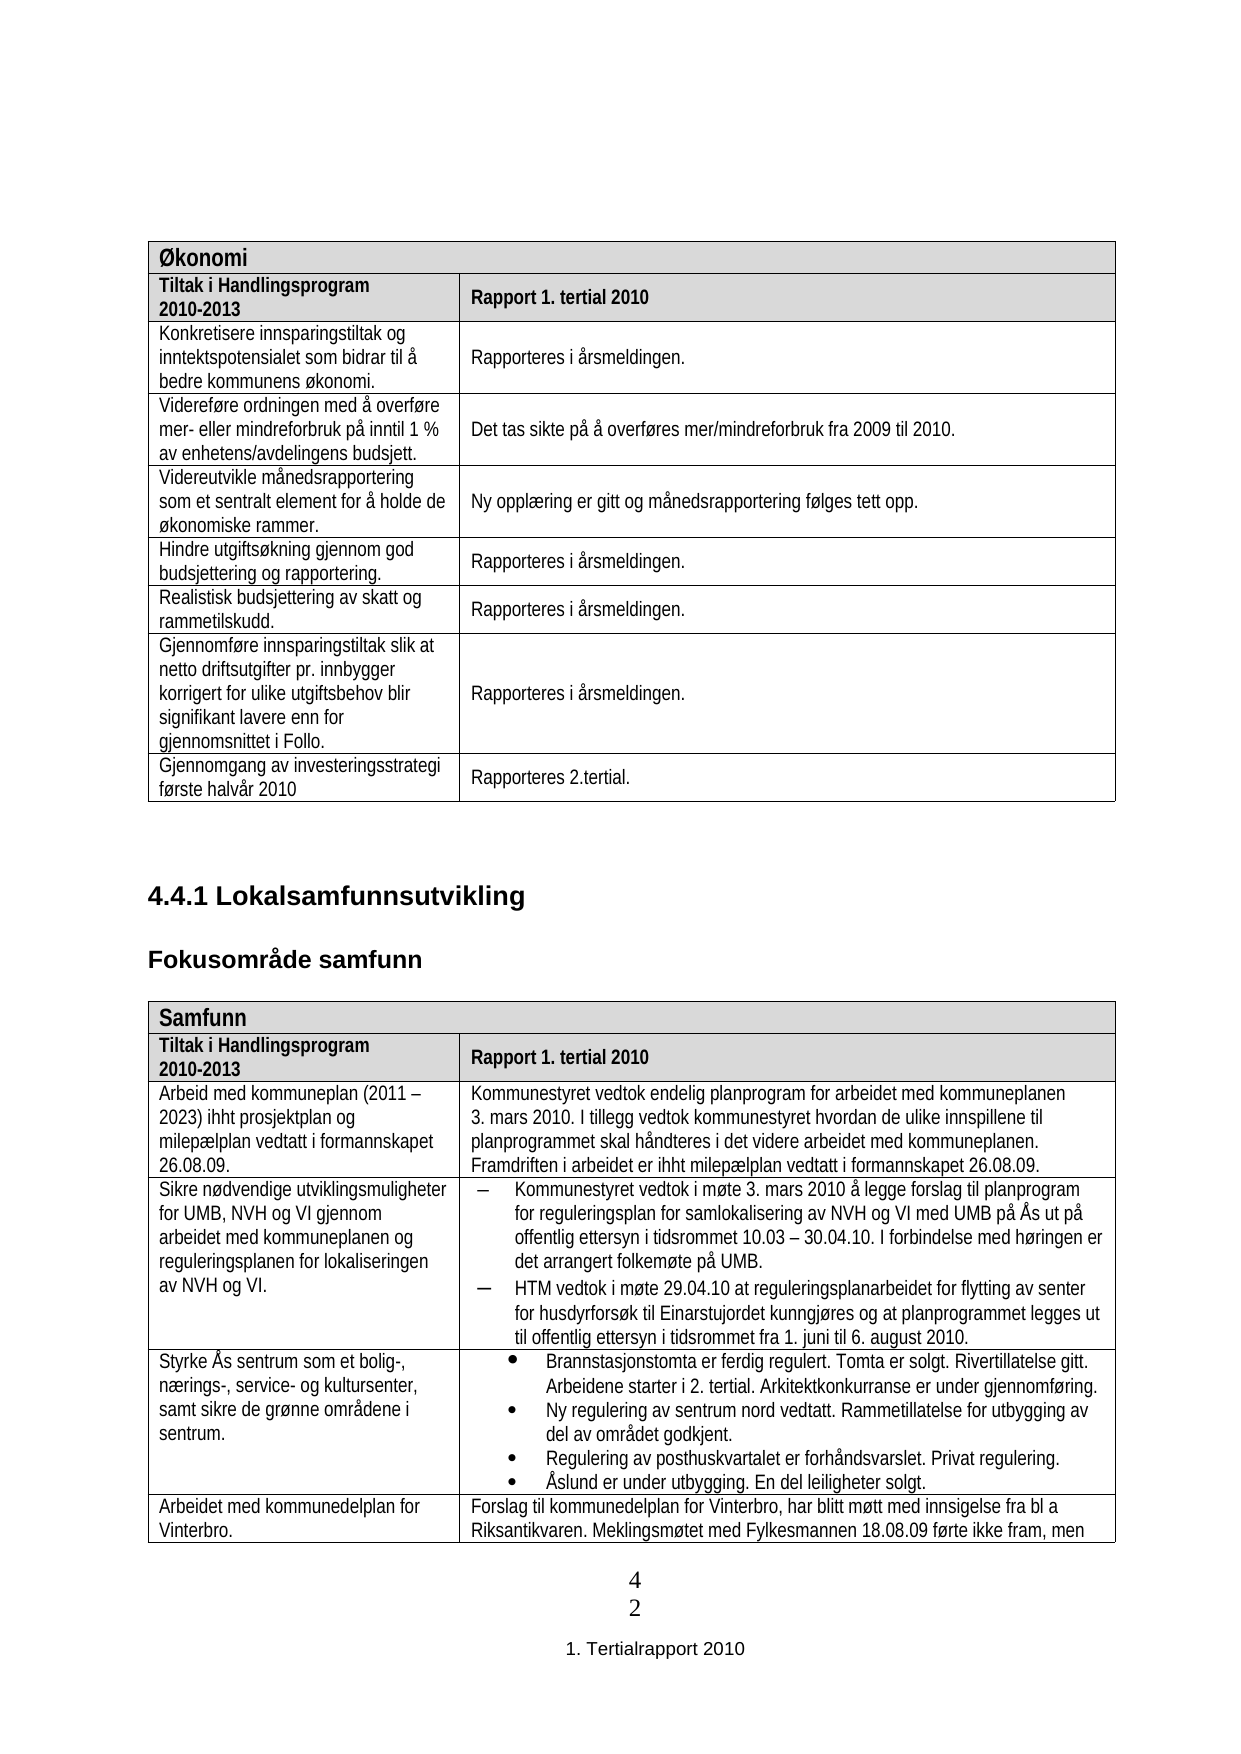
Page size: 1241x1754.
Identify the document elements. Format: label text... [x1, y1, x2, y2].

table_cell Styrke Ås sentrum som et bolig-, nærings-, service- og kultursenter, samt sikre de grønne områdene i sentrum. [149, 1350, 459, 1494]
table_cell Rapporteres i årsmeldingen. [460, 586, 1115, 633]
table_cell Rapport 1. tertial 2010 [460, 1034, 1115, 1081]
table_cell Tiltak i Handlingsprogram 2010-2013 [149, 274, 459, 321]
subtitle 4.4.1 Lokalsamfunnsutvikling [148, 881, 1125, 912]
table_cell Arbeid med kommuneplan (2011 – 2023) ihht prosjektplan og milepælplan vedtatt i formannskapet 26.08.09. [149, 1082, 459, 1177]
table_cell Rapporteres i årsmeldingen. [460, 634, 1115, 753]
table_cell Rapporteres i årsmeldingen. [460, 322, 1115, 393]
table_cell Rapporteres i årsmeldingen. [460, 538, 1115, 585]
table_cell Det tas sikte på å overføres mer/mindreforbruk fra 2009 til 2010. [460, 394, 1115, 465]
table_cell Hindre utgiftsøkning gjennom god budsjettering og rapportering. [149, 538, 459, 585]
table_cell Videreutvikle månedsrapportering som et sentralt element for å holde de økonomiske rammer. [149, 466, 459, 537]
table_cell Forslag til kommunedelplan for Vinterbro, har blitt møtt med innsigelse fra bl a Riksantikvaren. Meklingsmøtet med Fylkesmannen 18.08.09 førte ikke fram, men [460, 1495, 1115, 1542]
table_cell Kommunestyret vedtok endelig planprogram for arbeidet med kommuneplanen 3. mars 2010. I tillegg vedtok kommunestyret hvordan de ulike innspillene til planprogrammet skal håndteres i det videre arbeidet med kommuneplanen. Framdriften i arbeidet er ihht milepælplan vedtatt i formannskapet 26.08.09. [460, 1082, 1115, 1177]
table_cell Brannstasjonstomta er ferdig regulert. Tomta er solgt. Rivertillatelse gitt. Arbeidene starter i 2. tertial. Arkitektkonkurranse er under gjennomføring. Ny regulering av sentrum nord vedtatt. Rammetillatelse for utbygging av del av området godkjent. Regulering av posthuskvartalet er forhåndsvarslet. Privat regulering. Åslund er under utbygging. En del leiligheter solgt. [460, 1350, 1115, 1494]
table_cell Gjennomføre innsparingstiltak slik at netto driftsutgifter pr. innbygger korrigert for ulike utgiftsbehov blir signifikant lavere enn for gjennomsnittet i Follo. [149, 634, 459, 753]
table_cell Sikre nødvendige utviklingsmuligheter for UMB, NVH og VI gjennom arbeidet med kommuneplanen og reguleringsplanen for lokaliseringen av NVH og VI. [149, 1178, 459, 1349]
table_cell Arbeidet med kommunedelplan for Vinterbro. [149, 1495, 459, 1542]
table_cell Tiltak i Handlingsprogram 2010-2013 [149, 1034, 459, 1081]
table_cell Gjennomgang av investeringsstrategi første halvår 2010 [149, 754, 459, 801]
table_cell Rapport 1. tertial 2010 [460, 274, 1115, 321]
table_cell Konkretisere innsparingstiltak og inntektspotensialet som bidrar til å bedre kommunens økonomi. [149, 322, 459, 393]
table_header Samfunn [149, 1002, 1115, 1033]
table_header Økonomi [149, 242, 1115, 273]
table_cell Ny opplæring er gitt og månedsrapportering følges tett opp. [460, 466, 1115, 537]
table_cell Kommunestyret vedtok i møte 3. mars 2010 å legge forslag til planprogram for reguleringsplan for samlokalisering av NVH og VI med UMB på Ås ut på offentlig ettersyn i tidsrommet 10.03 – 30.04.10. I forbindelse med høringen er det arrangert folkemøte på UMB. HTM vedtok i møte 29.04.10 at reguleringsplanarbeidet for flytting av senter for husdyrforsøk til Einarstujordet kunngjøres og at planprogrammet legges ut til offentlig ettersyn i tidsrommet fra 1. juni til 6. august 2010. [460, 1178, 1115, 1349]
text Fokusområde samfunn [148, 946, 1125, 973]
table_cell Realistisk budsjettering av skatt og rammetilskudd. [149, 586, 459, 633]
table_cell Rapporteres 2.tertial. [460, 754, 1115, 801]
table_cell Videreføre ordningen med å overføre mer- eller mindreforbruk på inntil 1 % av enhetens/avdelingens budsjett. [149, 394, 459, 465]
